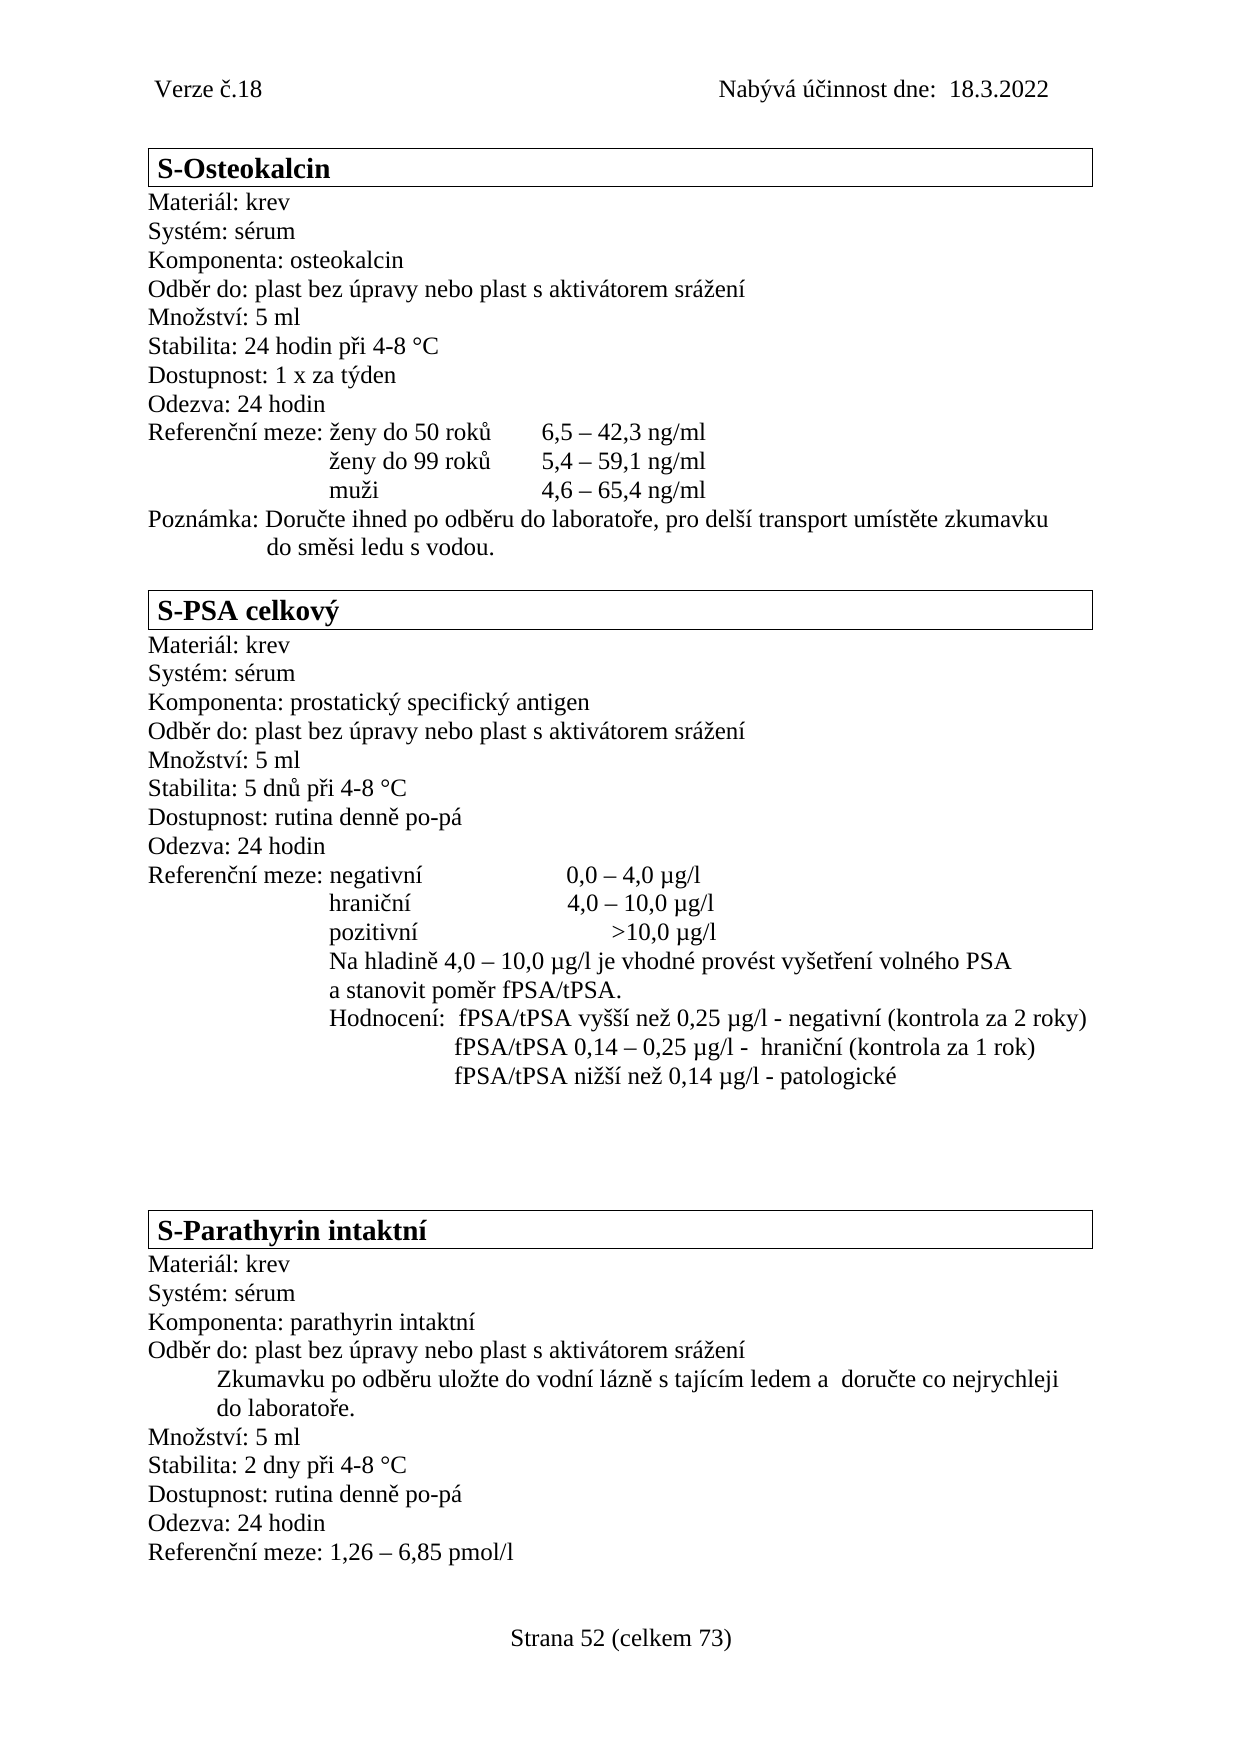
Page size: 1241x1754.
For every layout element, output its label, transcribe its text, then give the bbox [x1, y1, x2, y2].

text do směsi ledu s vodou. [148, 532, 1093, 561]
text S-PSA celkový [149, 591, 1092, 629]
text Materiál: krev [148, 1249, 1093, 1278]
text Odezva: 24 hodin [148, 1508, 1093, 1537]
text Odezva: 24 hodin [148, 389, 1093, 417]
text fPSA/tPSA 0,14 – 0,25 µg/l - hraniční (kontrola za 1 rok) [148, 1032, 1093, 1061]
text do laboratoře. [148, 1393, 1093, 1422]
text Hodnocení: fPSA/tPSA vyšší než 0,25 µg/l - negativní (kontrola za 2 roky) [148, 1003, 1093, 1032]
text Stabilita: 2 dny při 4-8 °C [148, 1451, 1093, 1479]
text Systém: sérum [148, 658, 1093, 687]
text Referenční meze: 1,26 – 6,85 pmol/l [148, 1537, 1093, 1566]
text S-Parathyrin intaktní [149, 1211, 1092, 1248]
text hraniční 4,0 – 10,0 µg/l [148, 888, 1093, 917]
text Systém: sérum [148, 216, 1093, 245]
text Množství: 5 ml [148, 1422, 1093, 1451]
text Materiál: krev [148, 187, 1093, 216]
text ženy do 99 roků 5,4 – 59,1 ng/ml [148, 446, 1093, 475]
text Komponenta: osteokalcin [148, 245, 1093, 274]
text fPSA/tPSA nižší než 0,14 µg/l - patologické [148, 1061, 1093, 1090]
text Stabilita: 24 hodin při 4-8 °C [148, 331, 1093, 360]
text Referenční meze: negativní 0,0 – 4,0 µg/l [148, 860, 1093, 888]
text Komponenta: prostatický specifický antigen [148, 687, 1093, 716]
text Komponenta: parathyrin intaktní [148, 1307, 1093, 1336]
text Množství: 5 ml [148, 745, 1093, 773]
text Odběr do: plast bez úpravy nebo plast s aktivátorem srážení [148, 274, 1093, 302]
text Poznámka: Doručte ihned po odběru do laboratoře, pro delší transport umístěte zkumavku [148, 504, 1093, 532]
text muži 4,6 – 65,4 ng/ml [148, 475, 1093, 504]
text Odezva: 24 hodin [148, 831, 1093, 860]
text Odběr do: plast bez úpravy nebo plast s aktivátorem srážení [148, 1336, 1093, 1364]
text Materiál: krev [148, 630, 1093, 658]
text Dostupnost: rutina denně po-pá [148, 802, 1093, 831]
text Dostupnost: rutina denně po-pá [148, 1479, 1093, 1508]
text Na hladině 4,0 – 10,0 µg/l je vhodné provést vyšetření volného PSA [148, 946, 1093, 975]
text Referenční meze: ženy do 50 roků 6,5 – 42,3 ng/ml [148, 417, 1093, 446]
text Odběr do: plast bez úpravy nebo plast s aktivátorem srážení [148, 716, 1093, 745]
text S-Osteokalcin [149, 149, 1092, 186]
text Systém: sérum [148, 1278, 1093, 1307]
text Množství: 5 ml [148, 302, 1093, 331]
text Dostupnost: 1 x za týden [148, 360, 1093, 389]
text Stabilita: 5 dnů při 4-8 °C [148, 773, 1093, 802]
text a stanovit poměr fPSA/tPSA. [148, 975, 1093, 1003]
text Zkumavku po odběru uložte do vodní lázně s tajícím ledem a doručte co nejrychleji [148, 1364, 1093, 1393]
text pozitivní >10,0 µg/l [148, 917, 1093, 946]
